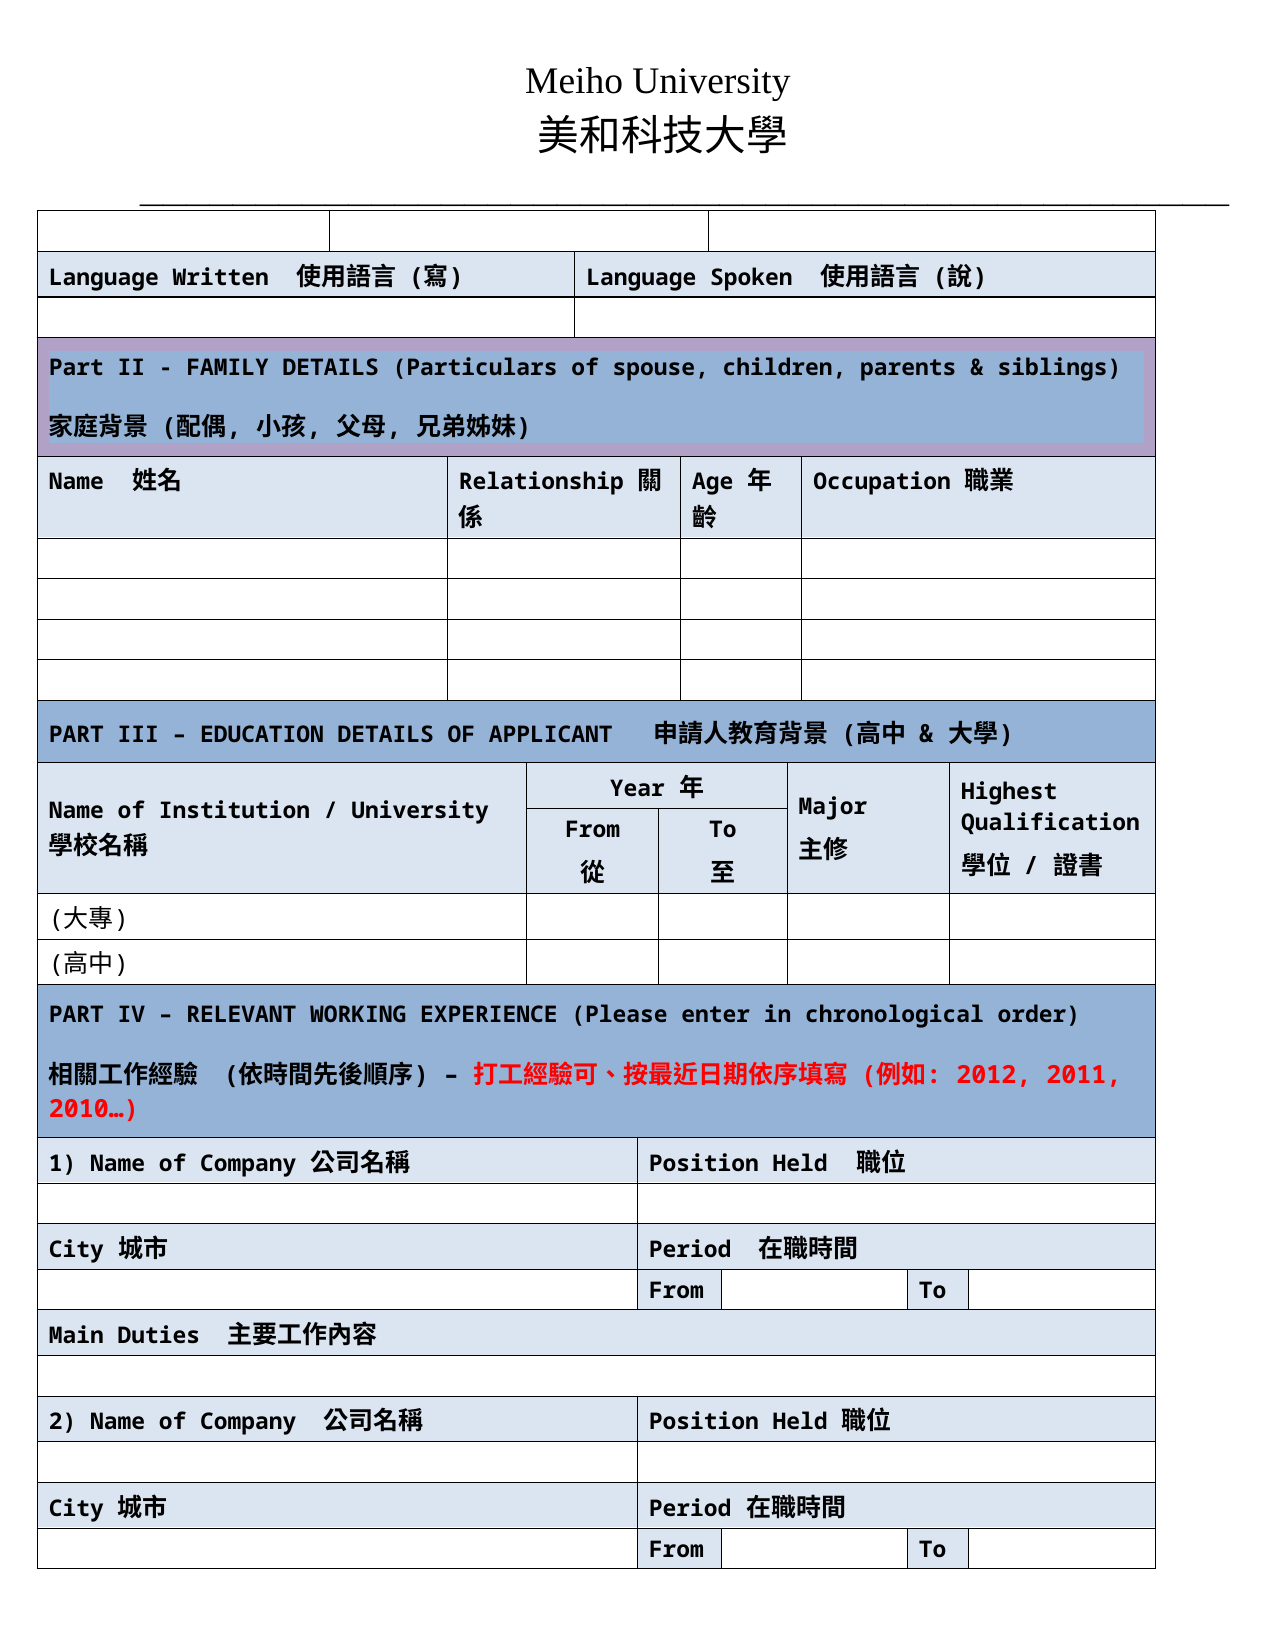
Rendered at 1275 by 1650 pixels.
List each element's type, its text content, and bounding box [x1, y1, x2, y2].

table_cell To [908, 1270, 968, 1309]
table_cell City 城市 [38, 1483, 637, 1527]
table_cell Major 主修 [788, 763, 949, 893]
table_cell [38, 298, 574, 337]
table_cell [38, 539, 447, 578]
table_cell [681, 579, 801, 619]
table_cell From [638, 1529, 721, 1568]
table_cell To 至 [659, 809, 787, 893]
table_cell [448, 660, 680, 700]
table_cell [950, 940, 1155, 984]
table_cell PART IV – RELEVANT WORKING EXPERIENCE (Please enter in chronological order) 相關工作經驗 (依時間先後順序) – 打工經驗可、按最近日期依序填寫 (例如: 2012, 2011, 2010…) [38, 985, 1155, 1137]
table_cell PART III – EDUCATION DETAILS OF APPLICANT 申請人教育背景 (高中 & 大學) [38, 701, 1155, 762]
table_cell [38, 660, 447, 700]
table_cell (大專) [38, 894, 526, 939]
table_cell [38, 1184, 637, 1223]
table_cell [527, 940, 658, 984]
table_cell [722, 1529, 907, 1568]
table_cell Language Spoken 使用語言 (說) [575, 252, 1155, 296]
table_cell To [908, 1529, 968, 1568]
table_cell [659, 894, 787, 939]
table_cell [527, 894, 658, 939]
table_cell Year 年 [527, 763, 787, 808]
table_cell [709, 211, 1155, 251]
table_cell [681, 620, 801, 659]
table_cell (高中) [38, 940, 526, 984]
table_cell [38, 1270, 637, 1309]
table_cell City 城市 [38, 1224, 637, 1269]
table_cell [802, 660, 1155, 700]
table_cell Part II - FAMILY DETAILS (Particulars of spouse, children, parents & siblings) 家庭背景 (配偶, 小孩, 父母, 兄弟姊妹) [38, 338, 1155, 456]
table_cell [638, 1442, 1155, 1482]
table_cell Name of Institution / University 學校名稱 [38, 763, 526, 893]
table_cell [38, 1356, 1155, 1396]
table_cell [802, 539, 1155, 578]
table_cell Position Held 職位 [638, 1397, 1155, 1441]
table_cell Occupation 職業 [802, 457, 1155, 537]
table_cell From [638, 1270, 721, 1309]
table_cell [38, 1442, 637, 1482]
table_cell [802, 620, 1155, 659]
table_cell [802, 579, 1155, 619]
table_cell [38, 620, 447, 659]
table_cell [659, 940, 787, 984]
table_cell [950, 894, 1155, 939]
table_cell Language Written 使用語言 (寫) [38, 252, 574, 296]
table_cell Highest Qualification 學位 / 證書 [950, 763, 1155, 893]
table_cell [969, 1529, 1155, 1568]
table_cell [681, 660, 801, 700]
table_cell Main Duties 主要工作內容 [38, 1310, 1155, 1355]
table_cell [788, 940, 949, 984]
table_cell Period 在職時間 [638, 1483, 1155, 1527]
table_cell [38, 579, 447, 619]
table_cell [38, 211, 329, 251]
table_cell Age 年齡 [681, 457, 801, 537]
table_cell [575, 298, 1155, 337]
table_cell [38, 1529, 637, 1568]
table_cell Period 在職時間 [638, 1224, 1155, 1269]
table_cell [788, 894, 949, 939]
table_cell [969, 1270, 1155, 1309]
table_cell [448, 579, 680, 619]
table_cell Position Held 職位 [638, 1138, 1155, 1182]
table_cell [681, 539, 801, 578]
table_cell 1) Name of Company 公司名稱 [38, 1138, 637, 1182]
table_cell From 從 [527, 809, 658, 893]
table_cell [330, 211, 708, 251]
table_cell 2) Name of Company 公司名稱 [38, 1397, 637, 1441]
table_cell Relationship 關係 [448, 457, 680, 537]
table_cell [722, 1270, 907, 1309]
table_cell [448, 539, 680, 578]
table_cell [448, 620, 680, 659]
table_cell Name 姓名 [38, 457, 447, 537]
table_cell [638, 1184, 1155, 1223]
